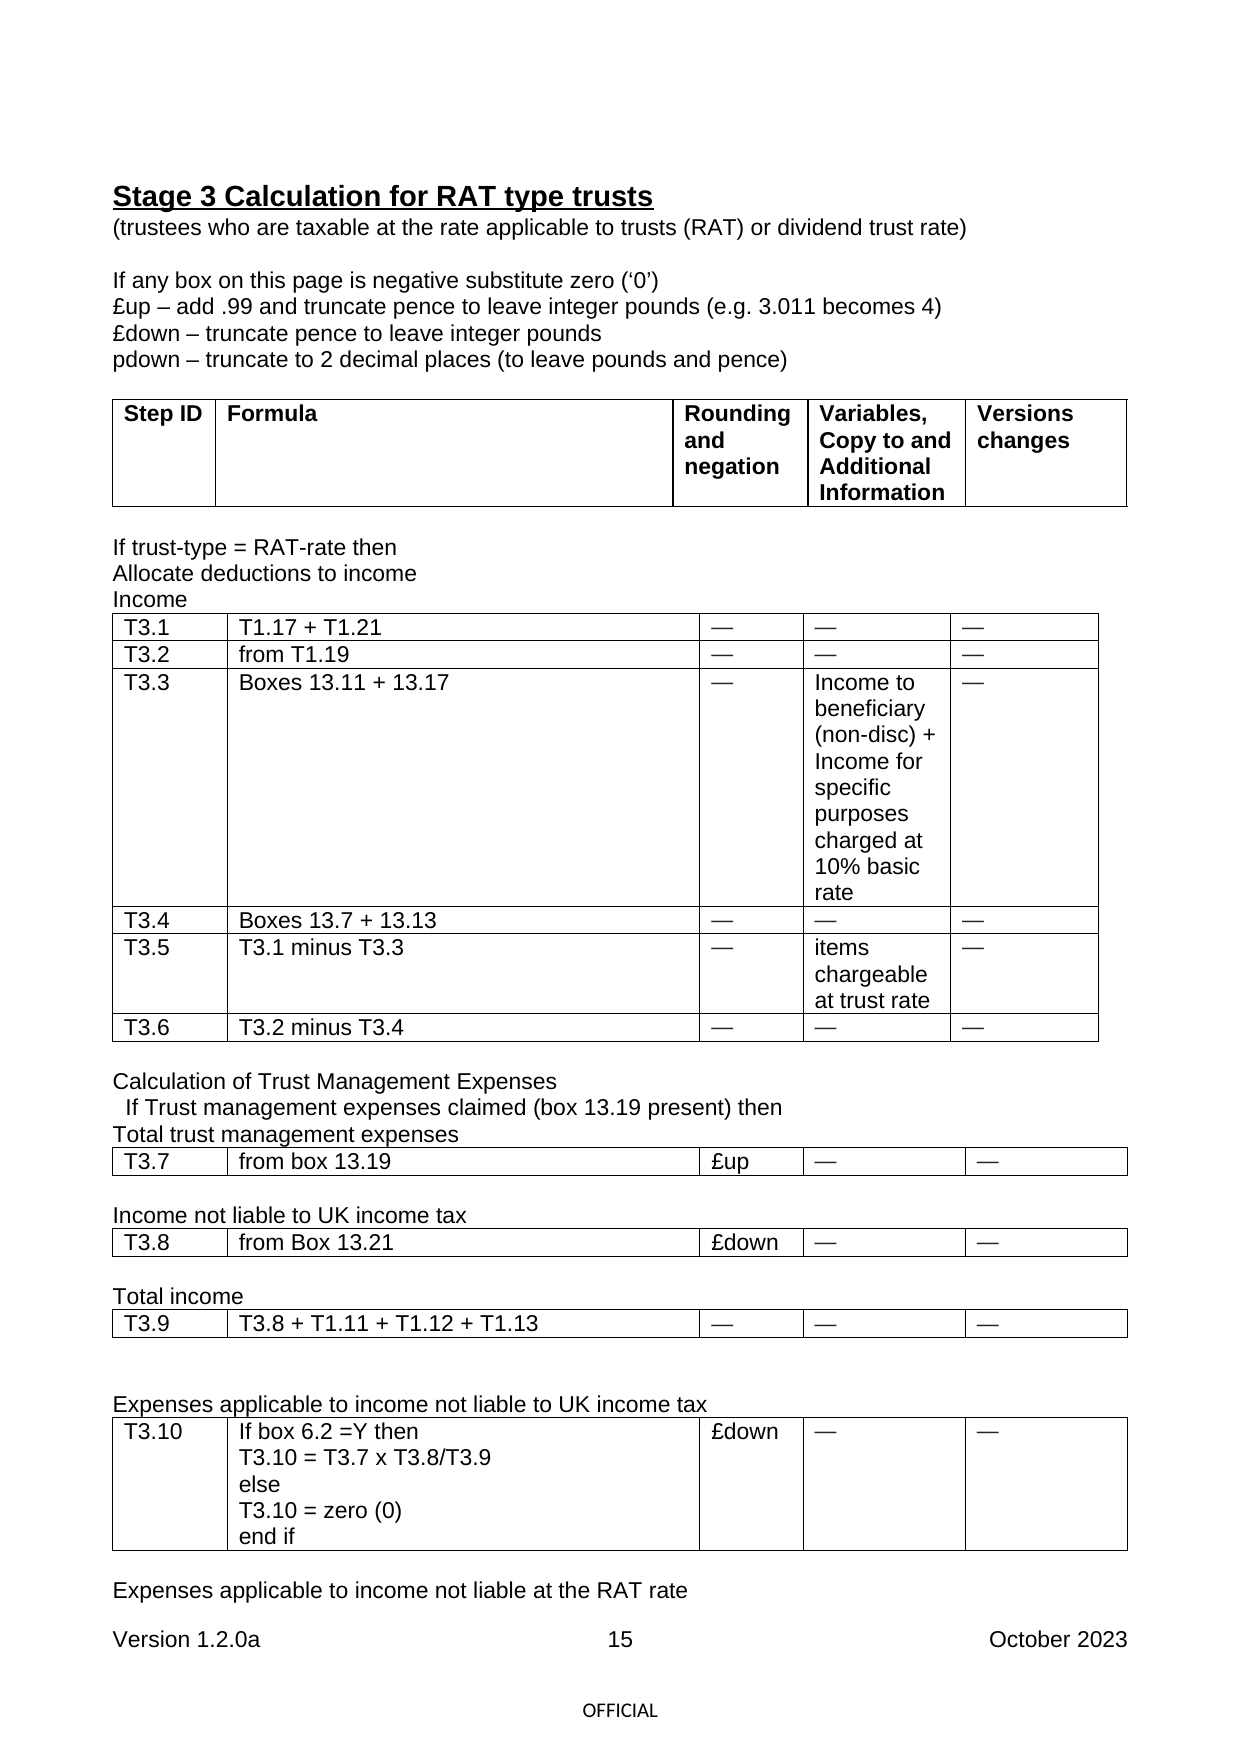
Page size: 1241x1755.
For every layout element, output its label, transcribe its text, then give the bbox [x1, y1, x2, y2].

table_header Versions changes [966, 400, 1126, 506]
table_cell — [804, 907, 950, 933]
table_cell — [951, 934, 1098, 1013]
table_header T3.1 [113, 614, 227, 640]
table_header — [966, 1310, 1127, 1337]
table_cell from T1.19 [228, 641, 699, 667]
table_header £down [700, 1418, 803, 1550]
table_cell T3.3 [113, 669, 227, 906]
table_header T3.7 [113, 1148, 227, 1174]
table_cell T3.6 [113, 1014, 227, 1041]
table_cell — [804, 1014, 950, 1041]
table_cell items chargeable at trust rate [804, 934, 950, 1013]
table_header — [966, 1418, 1127, 1550]
table_header Variables, Copy to and Additional Information [809, 400, 965, 506]
table_cell Boxes 13.7 + 13.13 [228, 907, 699, 933]
text Total trust management expenses [112, 1121, 1128, 1147]
text Allocate deductions to income [112, 560, 1128, 586]
table_header T1.17 + T1.21 [228, 614, 699, 640]
table_cell T3.2 [113, 641, 227, 667]
table_header Formula [216, 400, 672, 506]
table_header — [966, 1148, 1127, 1174]
table_cell — [804, 641, 950, 667]
table_cell T3.4 [113, 907, 227, 933]
table_header — [700, 614, 803, 640]
table_cell — [700, 641, 803, 667]
text If trust-type = RAT-rate then [112, 534, 1128, 560]
text Total income [112, 1283, 1128, 1309]
table_header — [804, 614, 950, 640]
text £down – truncate pence to leave integer pounds [112, 320, 1128, 346]
table_cell — [700, 934, 803, 1013]
table_cell — [951, 1014, 1098, 1041]
text £up – add .99 and truncate pence to leave integer pounds (e.g. 3.011 becomes 4) [112, 293, 1128, 320]
table_header from Box 13.21 [228, 1229, 699, 1256]
table_cell — [951, 907, 1098, 933]
table_header — [966, 1229, 1127, 1256]
table_header T3.8 [113, 1229, 227, 1256]
text Expenses applicable to income not liable at the RAT rate [112, 1577, 1128, 1603]
table_header — [804, 1229, 965, 1256]
table_header — [951, 614, 1098, 640]
table_header Rounding and negation [674, 400, 807, 506]
table_cell T3.1 minus T3.3 [228, 934, 699, 1013]
table_header T3.8 + T1.11 + T1.12 + T1.13 [228, 1310, 699, 1337]
table_header Step ID [113, 400, 215, 506]
text (trustees who are taxable at the rate applicable to trusts (RAT) or dividend trust rate) [112, 214, 1128, 241]
text Income not liable to UK income tax [112, 1202, 1128, 1228]
table_header — [804, 1310, 965, 1337]
table_cell — [700, 669, 803, 906]
table_cell Boxes 13.11 + 13.17 [228, 669, 699, 906]
text pdown – truncate to 2 decimal places (to leave pounds and pence) [112, 346, 1128, 372]
text If any box on this page is negative substitute zero (‘0’) [112, 267, 1128, 293]
table_cell T3.5 [113, 934, 227, 1013]
table_header £up [700, 1148, 803, 1174]
text Expenses applicable to income not liable to UK income tax [112, 1391, 1128, 1417]
table_header T3.9 [113, 1310, 227, 1337]
table_cell — [951, 641, 1098, 667]
table_header — [804, 1418, 965, 1550]
table_cell Income to beneficiary (non-disc) + Income for specific purposes charged at 10% basic rate [804, 669, 950, 906]
table_cell — [951, 669, 1098, 906]
text Income [112, 586, 1128, 613]
table_header — [700, 1310, 803, 1337]
text If Trust management expenses claimed (box 13.19 present) then [112, 1094, 1128, 1121]
table_cell — [700, 907, 803, 933]
table_header If box 6.2 =Y then T3.10 = T3.7 x T3.8/T3.9 else T3.10 = zero (0) end if [228, 1418, 699, 1550]
table_cell T3.2 minus T3.4 [228, 1014, 699, 1041]
table_header £down [700, 1229, 803, 1256]
text Calculation of Trust Management Expenses [112, 1068, 1128, 1094]
table_header from box 13.19 [228, 1148, 699, 1174]
table_header — [804, 1148, 965, 1174]
table_cell — [700, 1014, 803, 1041]
table_header T3.10 [113, 1418, 227, 1550]
subtitle Stage 3 Calculation for RAT type trusts [112, 179, 1128, 213]
